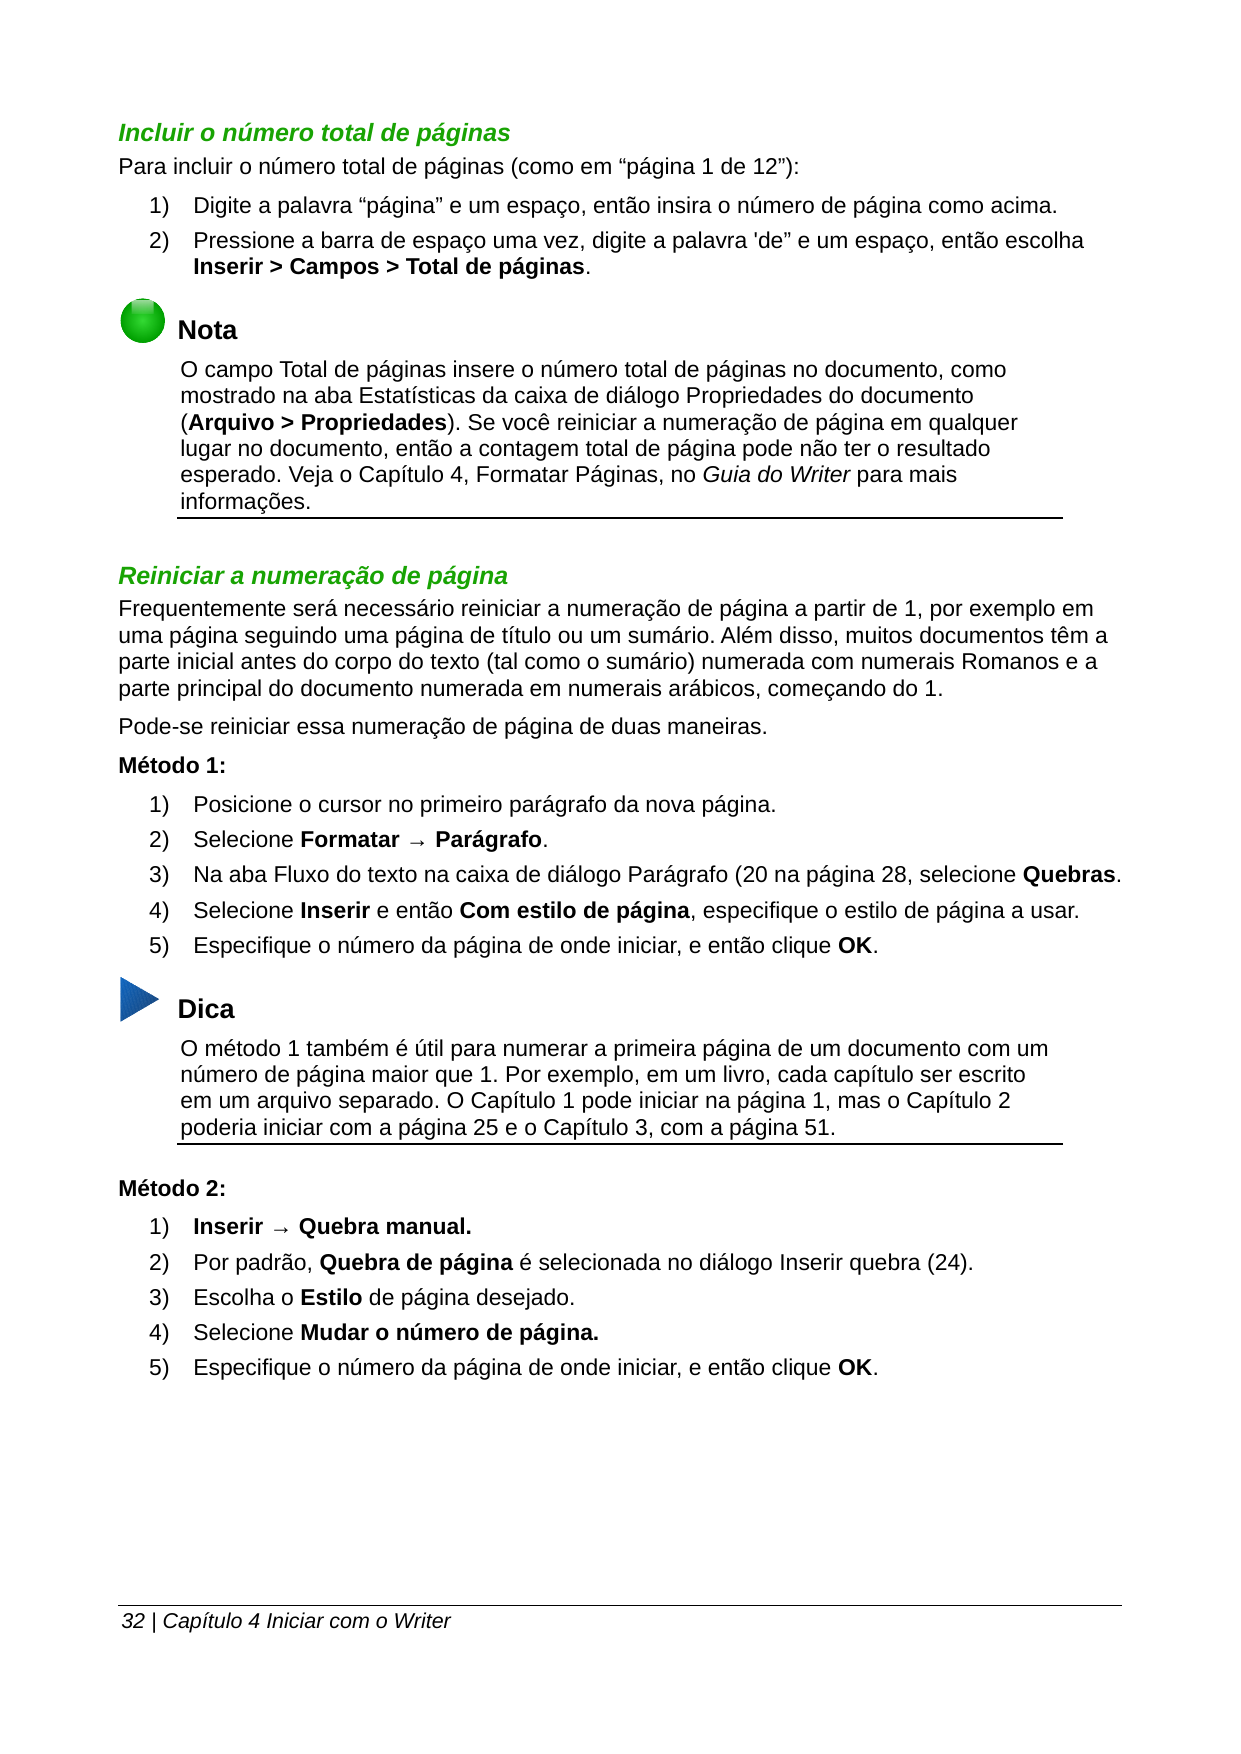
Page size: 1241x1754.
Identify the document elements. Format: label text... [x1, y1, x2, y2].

subtitle Nota [118, 296, 1122, 345]
text Para incluir o número total de páginas (como em “página 1 de 12”): [118, 153, 1122, 179]
list Selecione Mudar o número de página. [169, 1319, 1122, 1345]
subtitle Dica [118, 974, 1122, 1024]
list Escolha o Estilo de página desejado. [169, 1284, 1122, 1310]
list Digite a palavra “página” e um espaço, então insira o número de página como acima. [169, 192, 1122, 218]
text Frequentemente será necessário reiniciar a numeração de página a partir de 1, por exemplo em uma página seguindo uma página de título ou um sumário. Além disso, muitos documentos têm a parte inicial antes do corpo do texto (tal como o sumário) numerada com numerais Romanos e a parte principal do documento numerada em numerais arábicos, começando do 1. [118, 595, 1122, 701]
list Selecione Formatar → Parágrafo. [169, 826, 1122, 853]
text Método 1: [118, 752, 1122, 778]
text Método 2: [118, 1175, 1122, 1201]
text O campo Total de páginas insere o número total de páginas no documento, como mostrado na aba Estatísticas da caixa de diálogo Propriedades do documento (Arquivo > Propriedades). Se você reiniciar a numeração de página em qualquer lugar no documento, então a contagem total de página pode não ter o resultado esperado. Veja o Capítulo 4, Formatar Páginas, no Guia do Writer para mais informações. [177, 353, 1063, 517]
list Posicione o cursor no primeiro parágrafo da nova página. [169, 791, 1122, 817]
text Pode-se reiniciar essa numeração de página de duas maneiras. [118, 713, 1122, 740]
list Selecione Inserir e então Com estilo de página, especifique o estilo de página a usar. [169, 897, 1122, 923]
list Especifique o número da página de onde iniciar, e então clique OK. [169, 932, 1122, 958]
subtitle Incluir o número total de páginas [118, 118, 1122, 147]
subtitle Reiniciar a numeração de página [118, 561, 1122, 589]
list Especifique o número da página de onde iniciar, e então clique OK. [169, 1354, 1122, 1381]
text O método 1 também é útil para numerar a primeira página de um documento com um número de página maior que 1. Por exemplo, em um livro, cada capítulo ser escrito em um arquivo separado. O Capítulo 1 pode iniciar na página 1, mas o Capítulo 2 poderia iniciar com a página 25 e o Capítulo 3, com a página 51. [177, 1031, 1063, 1143]
list Pressione a barra de espaço uma vez, digite a palavra 'de” e um espaço, então escolha Inserir > Campos > Total de páginas. [169, 227, 1122, 279]
list Na aba Fluxo do texto na caixa de diálogo Parágrafo (20 na página 27, selecione Quebras. [169, 861, 1122, 888]
list Por padrão, Quebra de página é selecionada no diálogo Inserir quebra (24). [169, 1248, 1122, 1275]
list Inserir → Quebra manual. [169, 1213, 1122, 1240]
